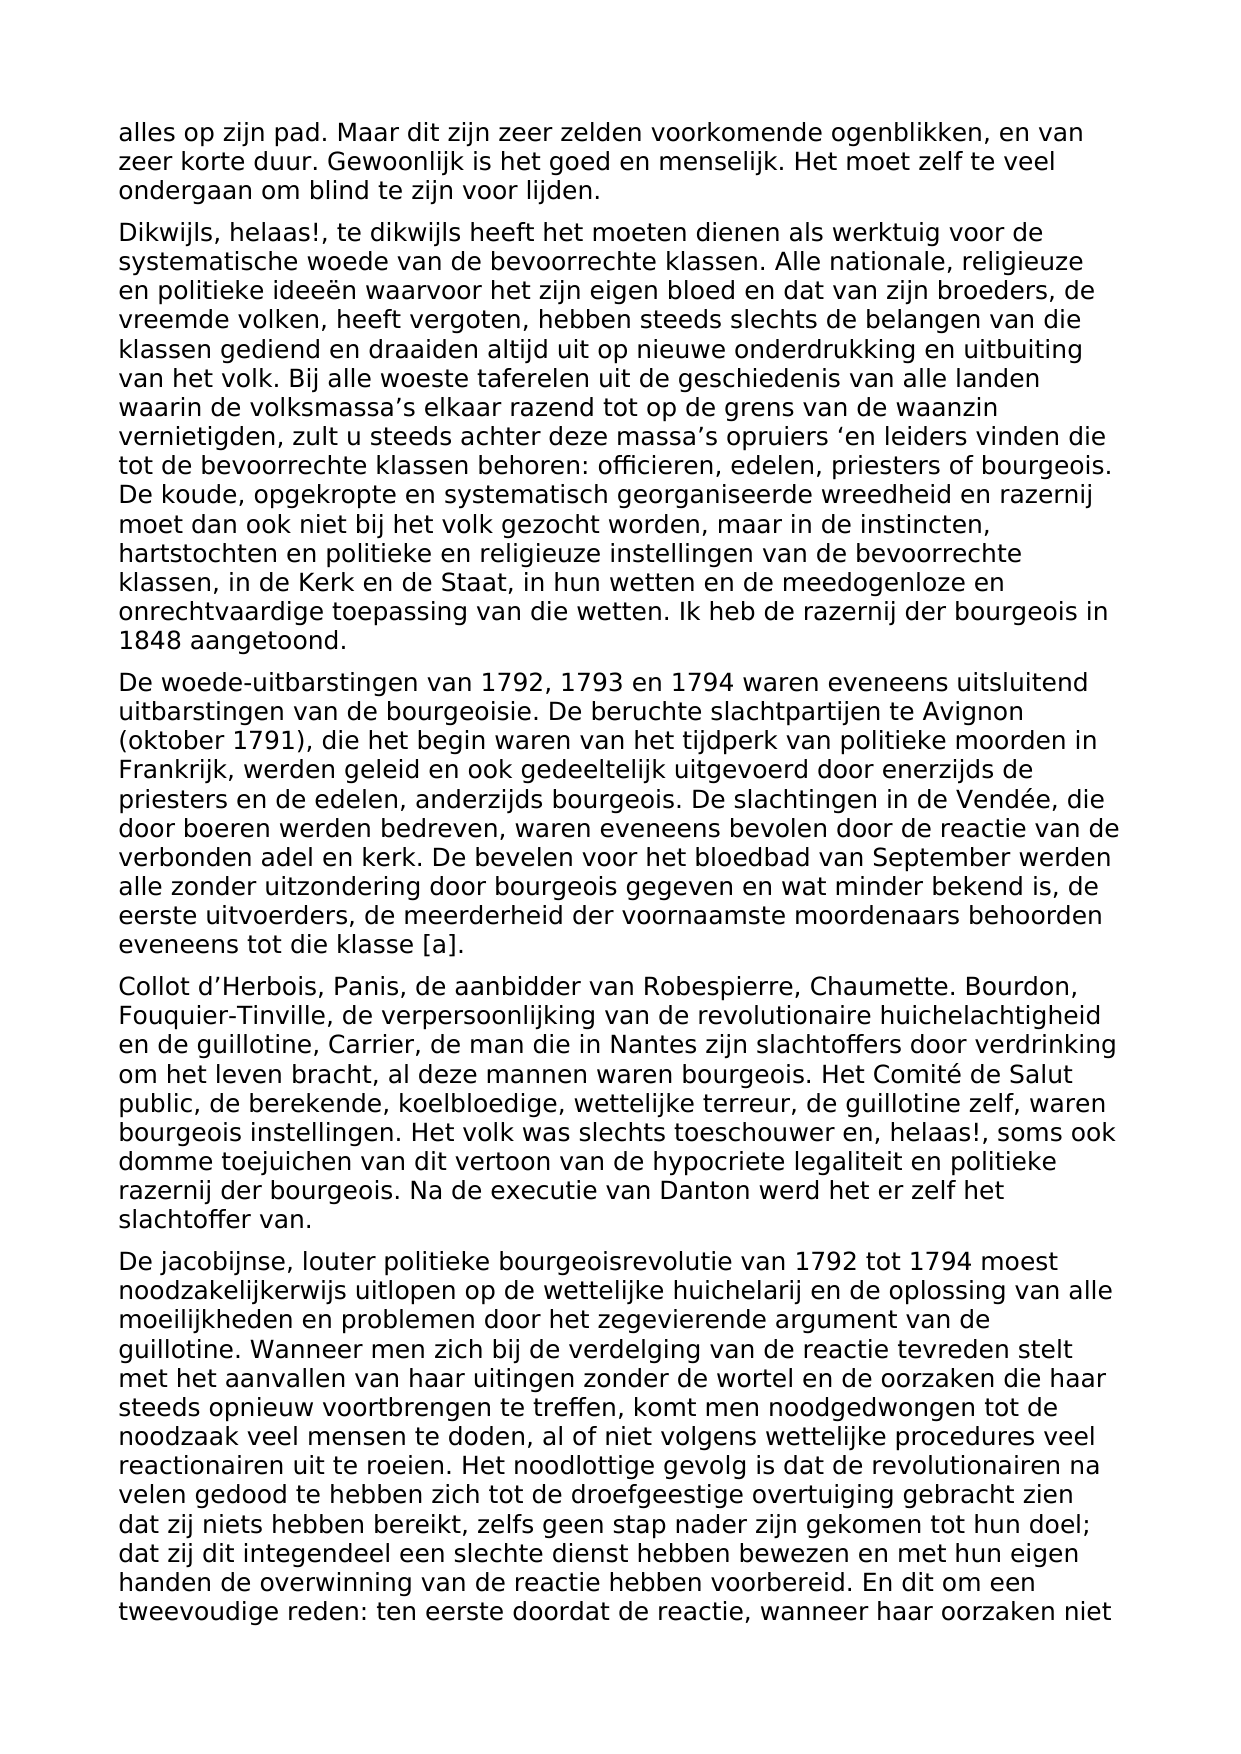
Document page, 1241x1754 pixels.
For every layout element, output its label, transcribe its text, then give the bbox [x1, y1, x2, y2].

text Dikwijls, helaas!, te dikwijls heeft het moeten dienen als werktuig voor de systematische woede van de bevoorrechte klassen. Alle nationale, religieuze en politieke ideeën waarvoor het zijn eigen bloed en dat van zijn broeders, de vreemde volken, heeft vergoten, hebben steeds slechts de belangen van die klassen gediend en draaiden altijd uit op nieuwe onderdrukking en uitbuiting van het volk. Bij alle woeste taferelen uit de geschiedenis van alle landen waarin de volksmassa’s elkaar razend tot op de grens van de waanzin vernietigden, zult u steeds achter deze massa’s opruiers ‘en leiders vinden die tot de bevoorrechte klassen behoren: officieren, edelen, priesters of bourgeois. De koude, opgekropte en systematisch georganiseerde wreedheid en razernij moet dan ook niet bij het volk gezocht worden, maar in de instincten, hartstochten en politieke en religieuze instellingen van de bevoorrechte klassen, in de Kerk en de Staat, in hun wetten en de meedogenloze en onrechtvaardige toepassing van die wetten. Ik heb de razernij der bourgeois in 1848 aangetoond. [118, 218, 1122, 656]
text Collot d’Herbois, Panis, de aanbidder van Robespierre, Chaumette. Bourdon, Fouquier-Tinville, de verpersoonlijking van de revolutionaire huichelachtigheid en de guillotine, Carrier, de man die in Nantes zijn slachtoffers door verdrinking om het leven bracht, al deze mannen waren bourgeois. Het Comité de Salut public, de berekende, koelbloedige, wettelijke terreur, de guillotine zelf, waren bourgeois instellingen. Het volk was slechts toeschouwer en, helaas!, soms ook domme toejuichen van dit vertoon van de hypocriete legaliteit en politieke razernij der bourgeois. Na de executie van Danton werd het er zelf het slachtoffer van. [118, 972, 1122, 1235]
text alles op zijn pad. Maar dit zijn zeer zelden voorkomende ogenblikken, en van zeer korte duur. Gewoonlijk is het goed en menselijk. Het moet zelf te veel ondergaan om blind te zijn voor lijden. [118, 118, 1122, 206]
text De woede-uitbarstingen van 1792, 1793 en 1794 waren eveneens uitsluitend uitbarstingen van de bourgeoisie. De beruchte slachtpartijen te Avignon (oktober 1791), die het begin waren van het tijdperk van politieke moorden in Frankrijk, werden geleid en ook gedeeltelijk uitgevoerd door enerzijds de priesters en de edelen, anderzijds bourgeois. De slachtingen in de Vendée, die door boeren werden bedreven, waren eveneens bevolen door de reactie van de verbonden adel en kerk. De bevelen voor het bloedbad van September werden alle zonder uitzondering door bourgeois gegeven en wat minder bekend is, de eerste uitvoerders, de meerderheid der voornaamste moordenaars behoorden eveneens tot die klasse [a]. [118, 668, 1122, 960]
text De jacobijnse, louter politieke bourgeoisrevolutie van 1792 tot 1794 moest noodzakelijkerwijs uitlopen op de wettelijke huichelarij en de oplossing van alle moeilijkheden en problemen door het zegevierende argument van de guillotine. Wanneer men zich bij de verdelging van de reactie tevreden stelt met het aanvallen van haar uitingen zonder de wortel en de oorzaken die haar steeds opnieuw voortbrengen te treffen, komt men noodgedwongen tot de noodzaak veel mensen te doden, al of niet volgens wettelijke procedures veel reactionairen uit te roeien. Het noodlottige gevolg is dat de revolutionairen na velen gedood te hebben zich tot de droefgeestige overtuiging gebracht zien dat zij niets hebben bereikt, zelfs geen stap nader zijn gekomen tot hun doel; dat zij dit integendeel een slechte dienst hebben bewezen en met hun eigen handen de overwinning van de reactie hebben voorbereid. En dit om een tweevoudige reden: ten eerste doordat de reactie, wanneer haar oorzaken niet [118, 1247, 1122, 1626]
